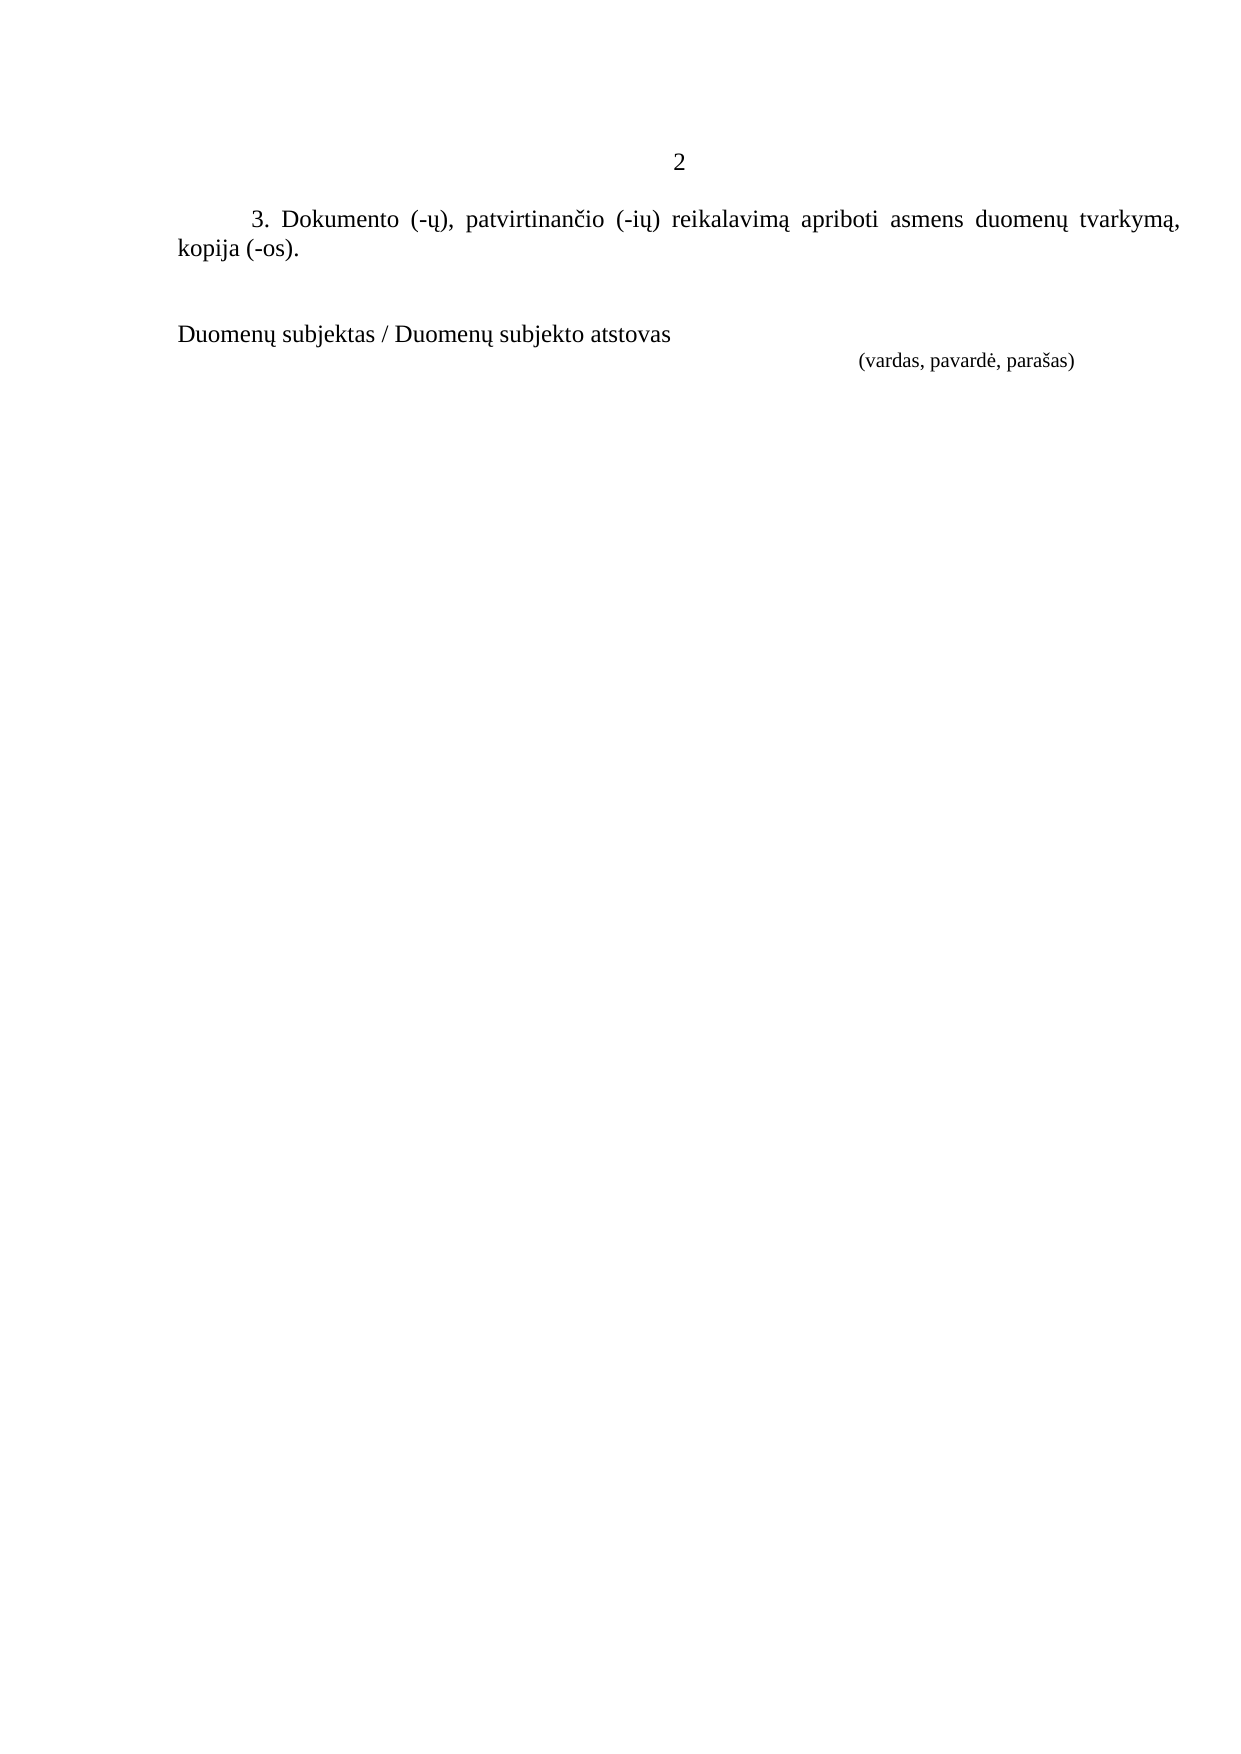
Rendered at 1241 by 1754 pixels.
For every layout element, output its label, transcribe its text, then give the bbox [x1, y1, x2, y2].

text 3. Dokumento (-ų), patvirtinančio (-ių) reikalavimą apriboti asmens duomenų tvarkymą, kopija (-os). [177, 204, 1181, 262]
text Duomenų subjektas / Duomenų subjekto atstovas [177, 319, 1181, 348]
text (vardas, pavardė, parašas) [177, 348, 1181, 372]
